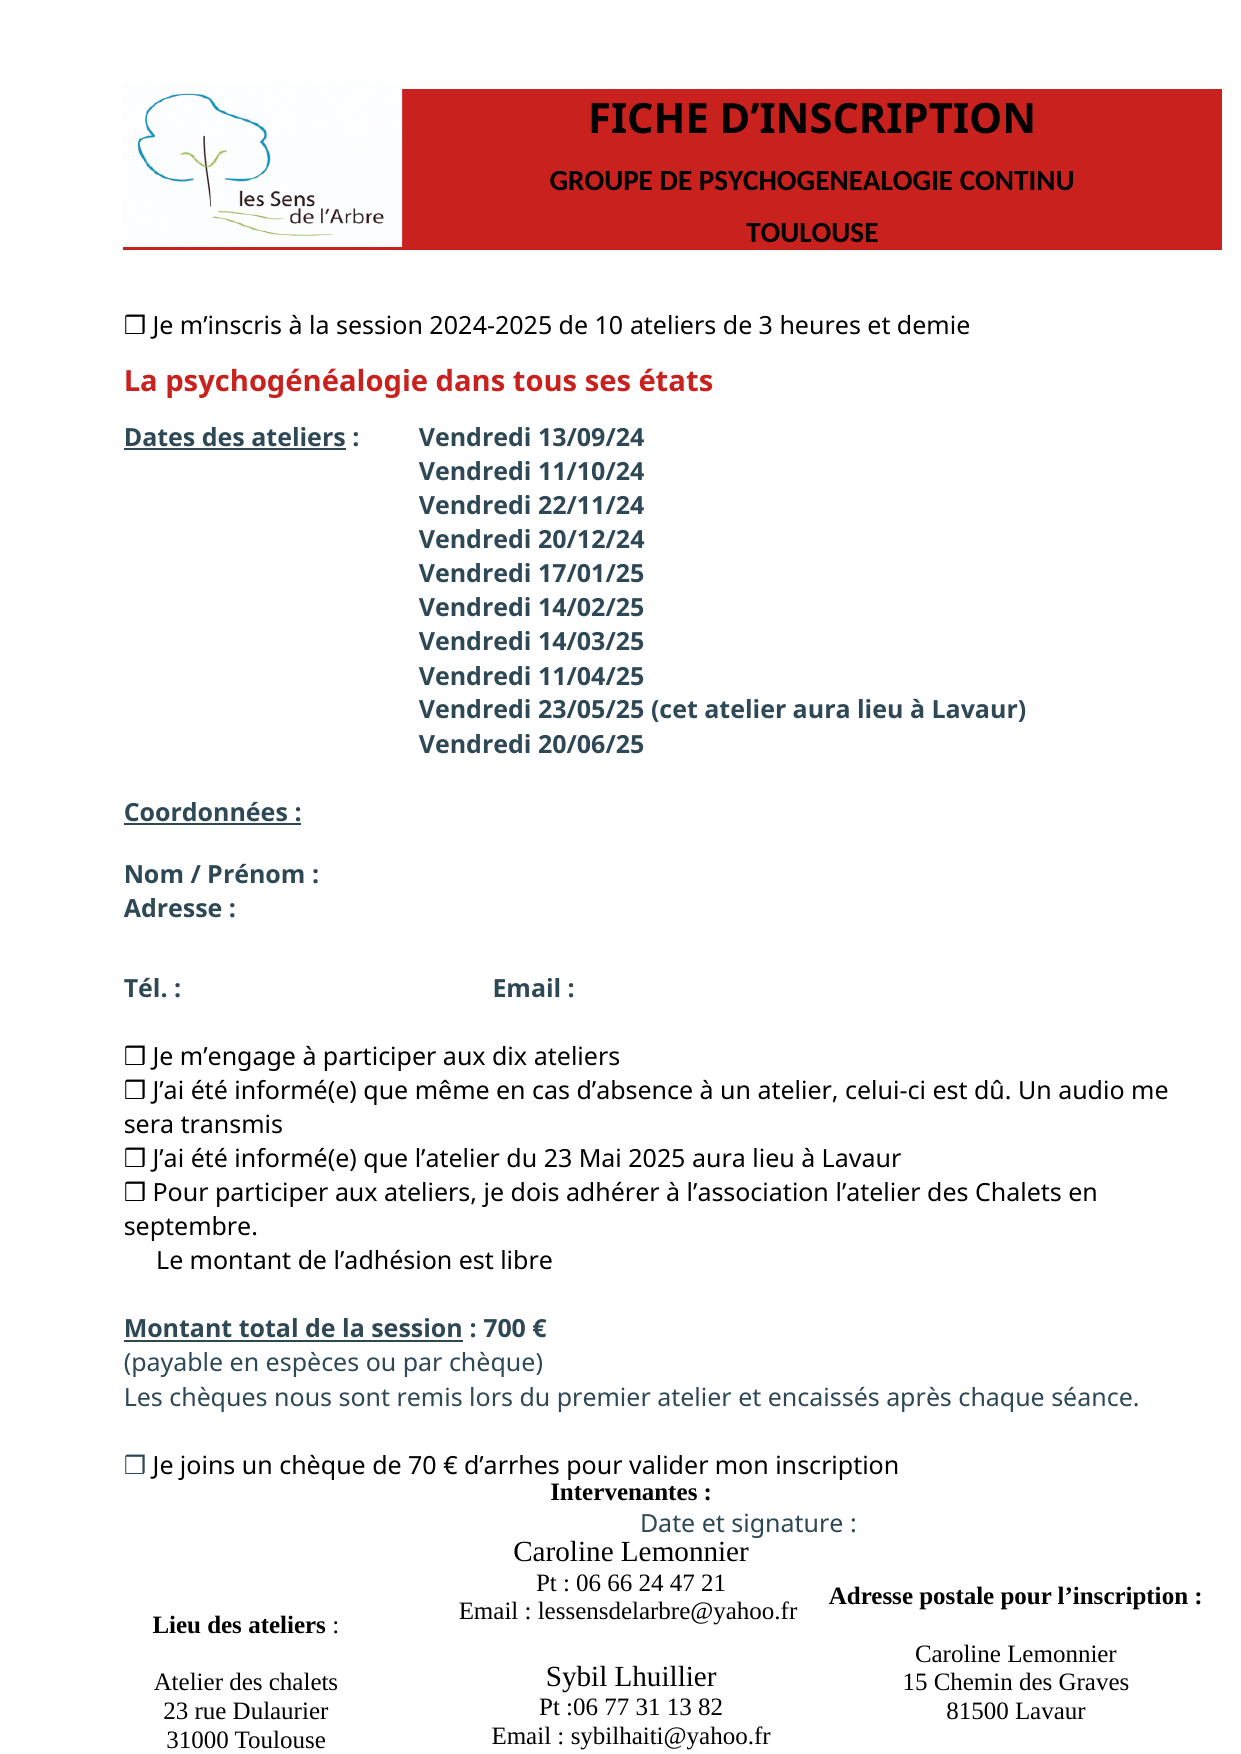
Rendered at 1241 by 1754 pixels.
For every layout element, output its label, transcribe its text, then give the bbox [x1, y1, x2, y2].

text La psychogénéalogie dans tous ses états [123, 361, 1222, 400]
text Vendredi 11/04/25 [123, 658, 1222, 692]
text Vendredi 20/12/24 [123, 522, 1222, 556]
text Vendredi 23/05/25 (cet atelier aura lieu à Lavaur) [123, 692, 1222, 726]
text (payable en espèces ou par chèque) [123, 1345, 1222, 1379]
text Vendredi 14/03/25 [123, 624, 1222, 658]
text Les chèques nous sont remis lors du premier atelier et encaissés après chaque séance. [123, 1379, 1222, 1413]
text Montant total de la session : 700 € [123, 1311, 1222, 1345]
text ❒ J’ai été informé(e) que même en cas d’absence à un atelier, celui-ci est dû. Un audio me sera transmis [123, 1073, 1222, 1141]
text Vendredi 17/01/25 [123, 556, 1222, 590]
text Dates des ateliers : Vendredi 13/09/24 [123, 420, 1222, 454]
text Adresse : [123, 891, 1222, 925]
text Vendredi 20/06/25 [123, 726, 1222, 760]
text Coordonnées : [123, 794, 1222, 828]
text Le montant de l’adhésion est libre [123, 1243, 1222, 1277]
text ❒ Pour participer aux ateliers, je dois adhérer à l’association l’atelier des Chalets en septembre. [123, 1175, 1222, 1243]
text Vendredi 22/11/24 [123, 488, 1222, 522]
text ❒ Je joins un chèque de 70 € d’arrhes pour valider mon inscription [123, 1447, 1222, 1481]
text Date et signature : [123, 1505, 1222, 1539]
picture [122, 83, 403, 247]
text TOULOUSE [123, 214, 1222, 250]
text ❒ J’ai été informé(e) que l’atelier du 23 Mai 2025 aura lieu à Lavaur [123, 1141, 1222, 1175]
text GROUPE DE PSYCHOGENEALOGIE CONTINU [403, 162, 1222, 198]
text Vendredi 14/02/25 [123, 590, 1222, 624]
text ❒ Je m’engage à participer aux dix ateliers [123, 1038, 1222, 1073]
text FICHE D’INSCRIPTION [403, 89, 1222, 145]
text Nom / Prénom : [123, 857, 1222, 891]
text Vendredi 11/10/24 [123, 454, 1222, 488]
text Tél. : Email : [123, 970, 1222, 1004]
text ❒ Je m’inscris à la session 2024-2025 de 10 ateliers de 3 heures et demie [123, 308, 1222, 342]
